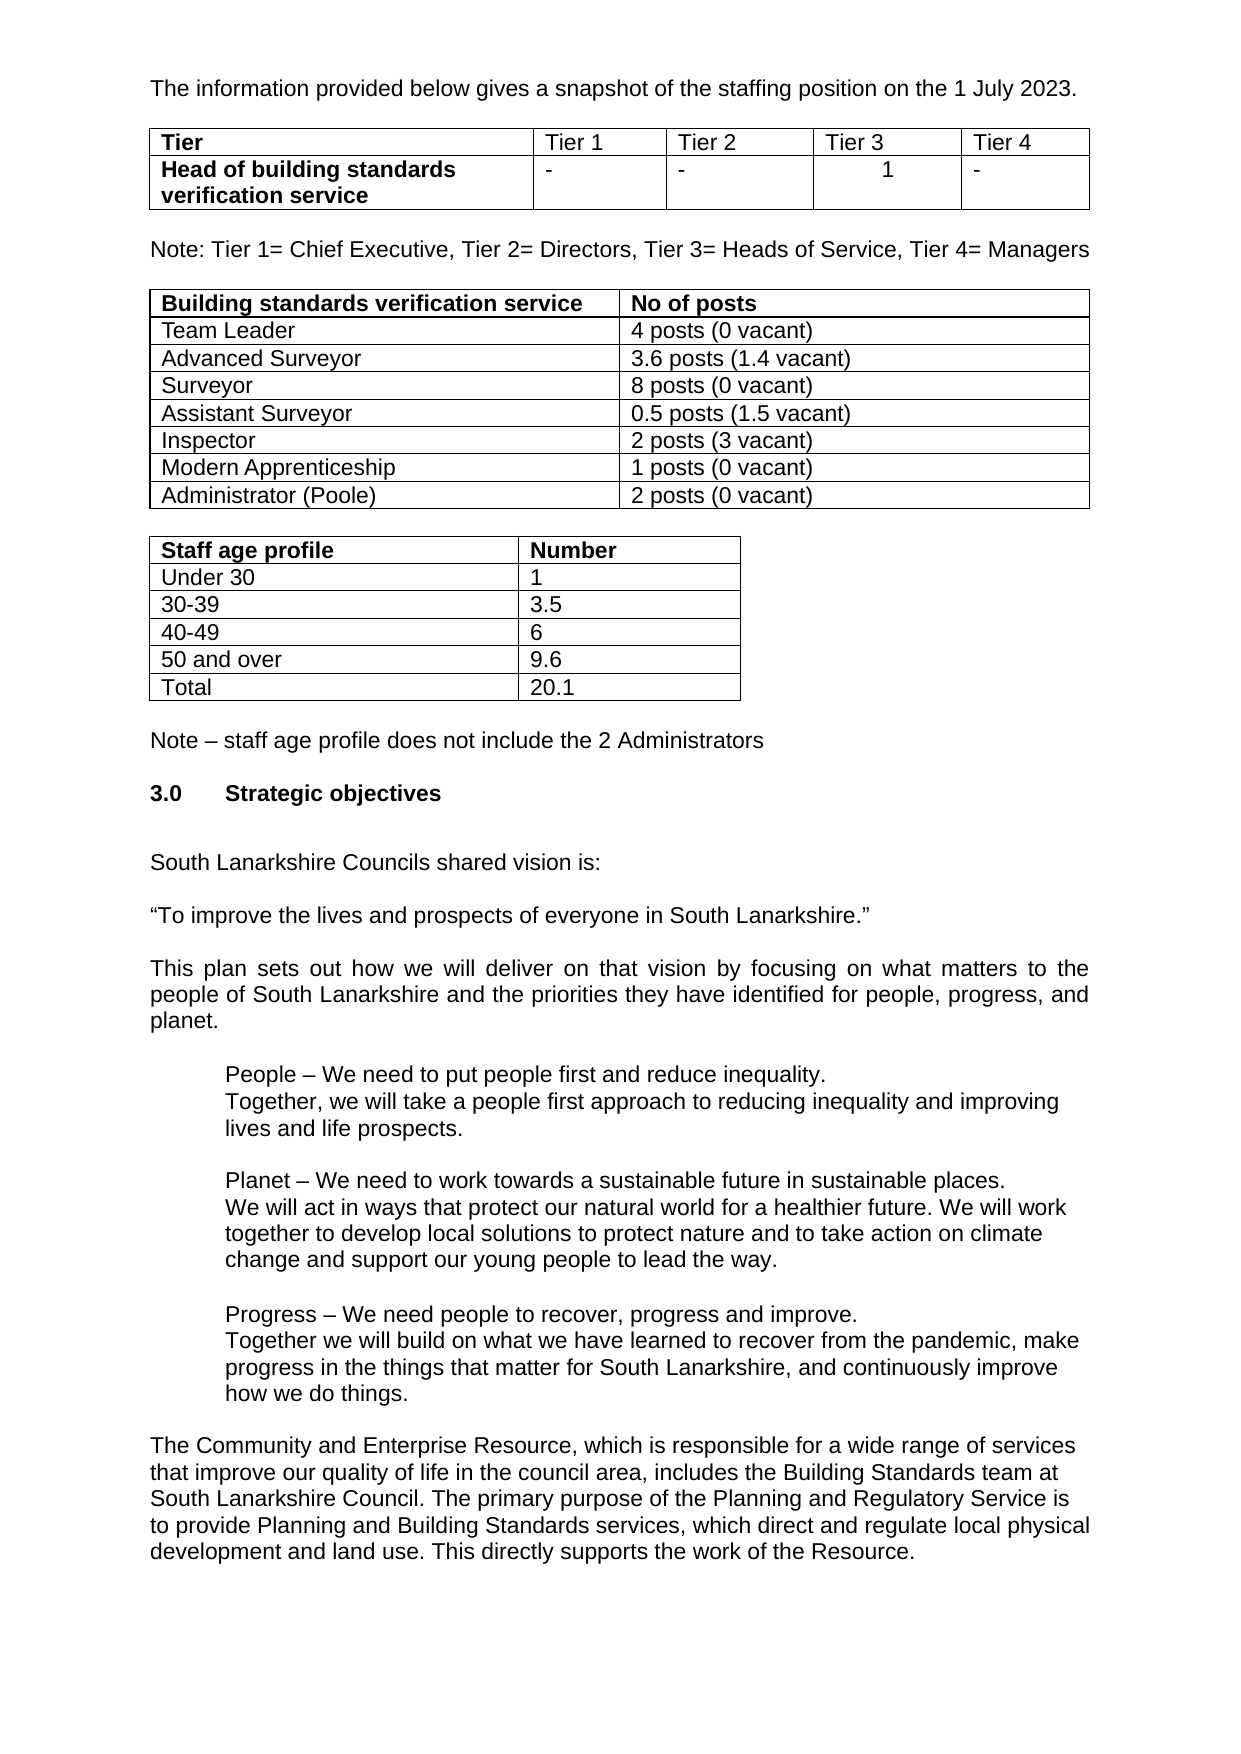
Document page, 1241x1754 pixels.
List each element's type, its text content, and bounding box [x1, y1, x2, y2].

table_cell 40-49 [150, 619, 518, 645]
table_header Staff age profile [150, 537, 518, 563]
table_cell 2 posts (0 vacant) [620, 482, 1089, 508]
table_cell 9.6 [519, 646, 740, 672]
table_cell 30-39 [150, 591, 518, 618]
table_cell 20.1 [519, 674, 740, 700]
text The information provided below gives a snapshot of the staffing position on the 1 July 2023. [150, 75, 1090, 101]
text The Community and Enterprise Resource, which is responsible for a wide range of services that improve our quality of life in the council area, includes the Building Standards team at South Lanarkshire Council. The primary purpose of the Planning and Regulatory Service is to provide Planning and Building Standards services, which direct and regulate local physical development and land use. This directly supports the work of the Resource. [150, 1406, 1090, 1564]
table_header Tier 2 [667, 129, 813, 155]
table_cell Assistant Surveyor [151, 400, 619, 426]
table_cell 1 posts (0 vacant) [620, 454, 1089, 481]
text Planet – We need to work towards a sustainable future in sustainable places. [150, 1167, 1090, 1194]
table_cell 6 [519, 619, 740, 645]
table_cell 1 [814, 156, 961, 209]
table_cell Team Leader [151, 318, 619, 344]
table_cell 3.6 posts (1.4 vacant) [620, 345, 1089, 371]
text “To improve the lives and prospects of everyone in South Lanarkshire.” [150, 902, 1090, 928]
text This plan sets out how we will deliver on that vision by focusing on what matters to the people of South Lanarkshire and the priorities they have identified for people, progress, and planet. [150, 955, 1090, 1034]
table_cell - [667, 156, 813, 209]
table_header Number [519, 537, 740, 563]
table_cell Surveyor [151, 372, 619, 398]
table_cell - [534, 156, 666, 209]
table_cell Inspector [151, 427, 619, 453]
text Together we will build on what we have learned to recover from the pandemic, make progress in the things that matter for South Lanarkshire, and continuously improve how we do things. [225, 1327, 1090, 1406]
table_cell Under 30 [150, 564, 518, 590]
text Together, we will take a people first approach to reducing inequality and improving lives and life prospects. [225, 1088, 1090, 1141]
table_cell Head of building standards verification service [150, 156, 533, 209]
table_header Tier 3 [814, 129, 961, 155]
table_cell 2 posts (3 vacant) [620, 427, 1089, 453]
table_cell 0.5 posts (1.5 vacant) [620, 400, 1089, 426]
table_cell - [962, 156, 1089, 209]
table_cell 50 and over [150, 646, 518, 672]
text Note: Tier 1= Chief Executive, Tier 2= Directors, Tier 3= Heads of Service, Tier 4= Managers [150, 236, 1090, 263]
table_header Tier 4 [962, 129, 1089, 155]
table_cell 1 [519, 564, 740, 590]
table_header Tier 1 [534, 129, 666, 155]
table_cell Administrator (Poole) [151, 482, 619, 508]
table_cell 4 posts (0 vacant) [620, 318, 1089, 344]
table_header Building standards verification service [151, 290, 619, 316]
text People – We need to put people first and reduce inequality. [150, 1060, 1090, 1088]
table_cell Advanced Surveyor [151, 345, 619, 371]
table_cell 3.5 [519, 591, 740, 618]
table_header No of posts [620, 290, 1089, 316]
table_cell Total [150, 674, 518, 700]
text Progress – We need people to recover, progress and improve. [150, 1301, 1090, 1327]
table_header Tier [150, 129, 533, 155]
text Note – staff age profile does not include the 2 Administrators [150, 727, 1090, 754]
table_cell Modern Apprenticeship [151, 454, 619, 481]
table_cell 8 posts (0 vacant) [620, 372, 1089, 398]
text South Lanarkshire Councils shared vision is: [150, 849, 1090, 876]
text We will act in ways that protect our natural world for a healthier future. We will work together to develop local solutions to protect nature and to take action on climate change and support our young people to lead the way. [225, 1194, 1090, 1273]
subtitle 3.0 Strategic objectives [150, 780, 1090, 806]
